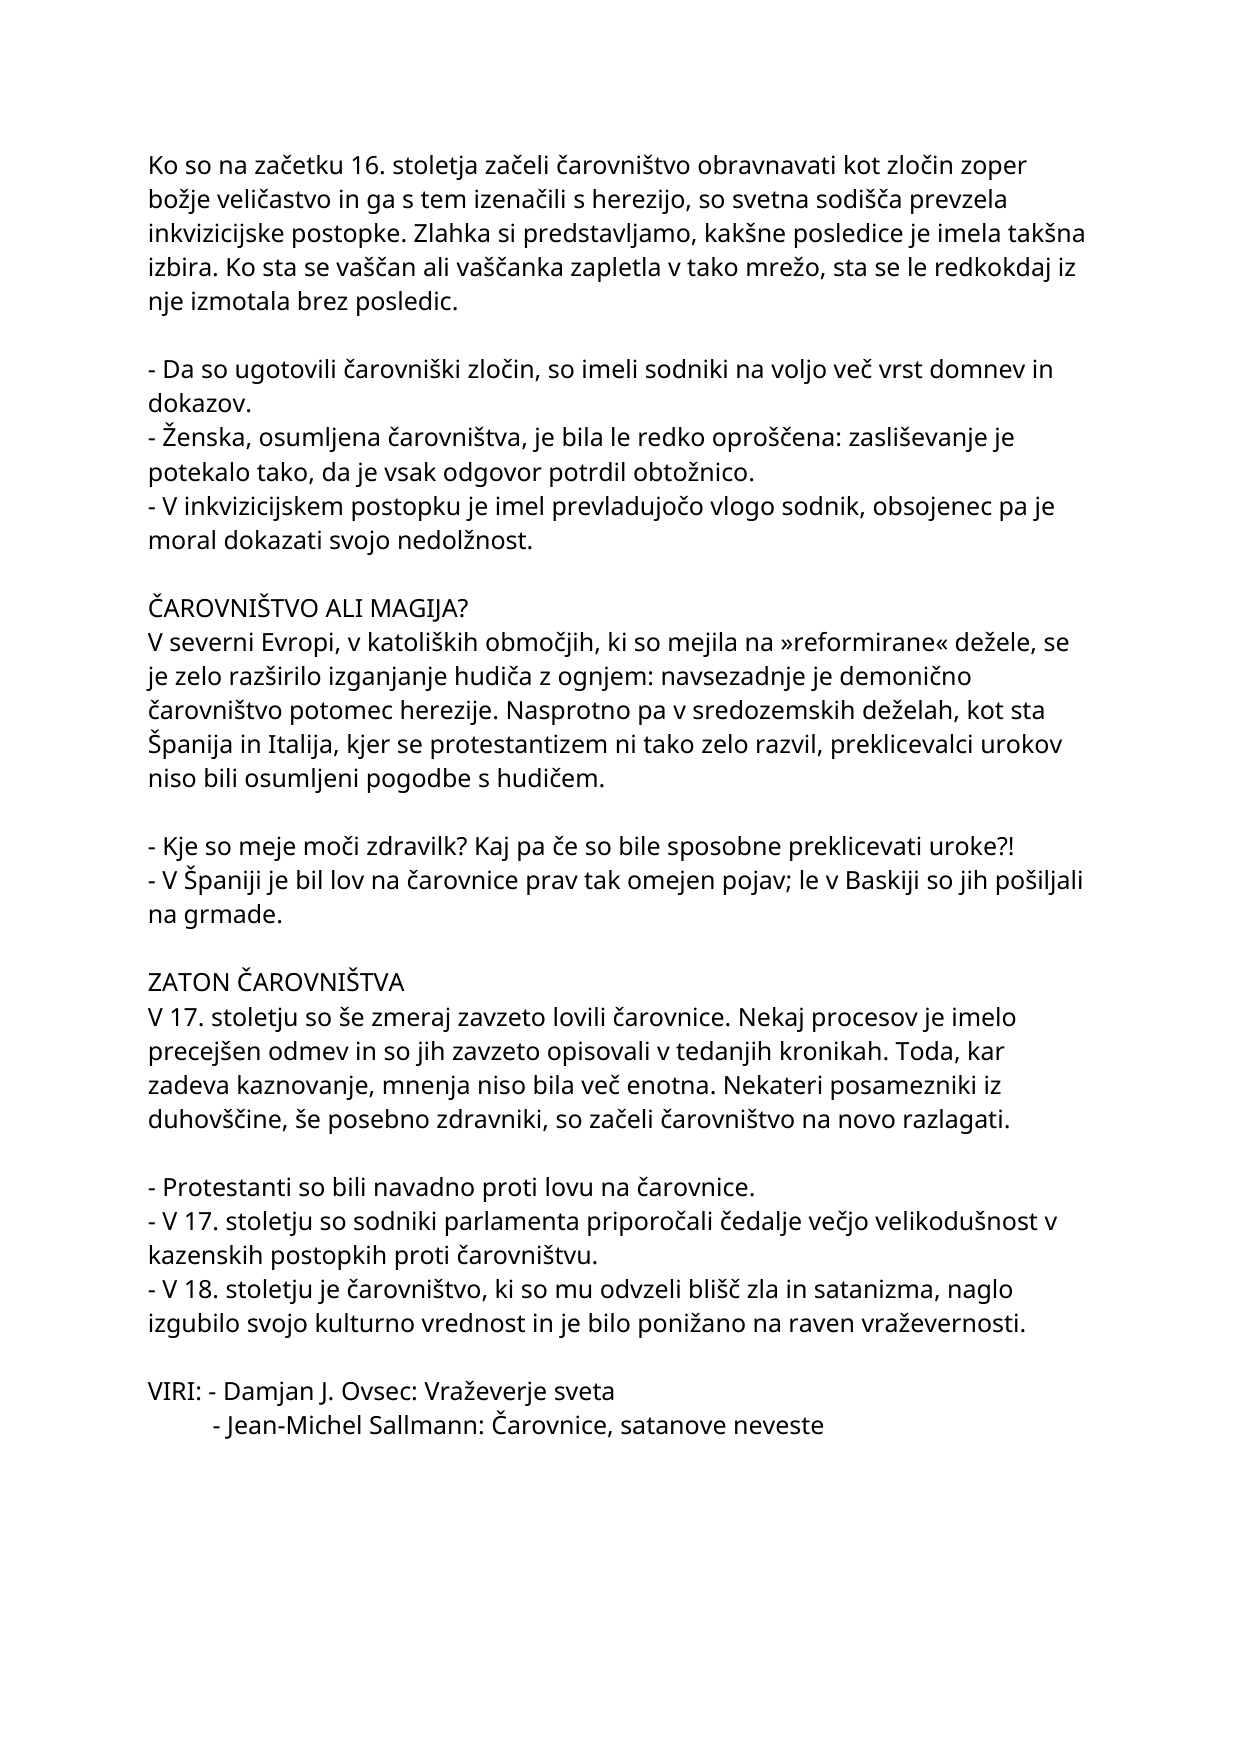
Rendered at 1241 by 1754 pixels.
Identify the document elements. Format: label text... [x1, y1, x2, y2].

text - Jean-Michel Sallmann: Čarovnice, satanove neveste [148, 1408, 1093, 1442]
text VIRI: - Damjan J. Ovsec: Vraževerje sveta [148, 1374, 1093, 1408]
text - Ženska, osumljena čarovništva, je bila le redko oproščena: zasliševanje je potekalo tako, da je vsak odgovor potrdil obtožnico. [148, 420, 1093, 488]
text - Protestanti so bili navadno proti lovu na čarovnice. [148, 1169, 1093, 1203]
text ČAROVNIŠTVO ALI MAGIJA? [148, 590, 1093, 624]
text - V 17. stoletju so sodniki parlamenta priporočali čedalje večjo velikodušnost v kazenskih postopkih proti čarovništvu. [148, 1203, 1093, 1272]
text - Kje so meje moči zdravilk? Kaj pa če so bile sposobne preklicevati uroke?! [148, 829, 1093, 863]
text - V inkvizicijskem postopku je imel prevladujočo vlogo sodnik, obsojenec pa je moral dokazati svojo nedolžnost. [148, 488, 1093, 556]
text V severni Evropi, v katoliških območjih, ki so mejila na »reformirane« dežele, se je zelo razširilo izganjanje hudiča z ognjem: navsezadnje je demonično čarovništvo potomec herezije. Nasprotno pa v sredozemskih deželah, kot sta Španija in Italija, kjer se protestantizem ni tako zelo razvil, preklicevalci urokov niso bili osumljeni pogodbe s hudičem. [148, 624, 1093, 795]
text V 17. stoletju so še zmeraj zavzeto lovili čarovnice. Nekaj procesov je imelo precejšen odmev in so jih zavzeto opisovali v tedanjih kronikah. Toda, kar zadeva kaznovanje, mnenja niso bila več enotna. Nekateri posamezniki iz duhovščine, še posebno zdravniki, so začeli čarovništvo na novo razlagati. [148, 999, 1093, 1135]
text - V 18. stoletju je čarovništvo, ki so mu odvzeli blišč zla in satanizma, naglo izgubilo svojo kulturno vrednost in je bilo ponižano na raven vraževernosti. [148, 1272, 1093, 1340]
text - V Španiji je bil lov na čarovnice prav tak omejen pojav; le v Baskiji so jih pošiljali na grmade. [148, 863, 1093, 931]
text - Da so ugotovili čarovniški zločin, so imeli sodniki na voljo več vrst domnev in dokazov. [148, 352, 1093, 420]
text Ko so na začetku 16. stoletja začeli čarovništvo obravnavati kot zločin zoper božje veličastvo in ga s tem izenačili s herezijo, so svetna sodišča prevzela inkvizicijske postopke. Zlahka si predstavljamo, kakšne posledice je imela takšna izbira. Ko sta se vaščan ali vaščanka zapletla v tako mrežo, sta se le redkokdaj iz nje izmotala brez posledic. [148, 148, 1093, 318]
text ZATON ČAROVNIŠTVA [148, 965, 1093, 999]
